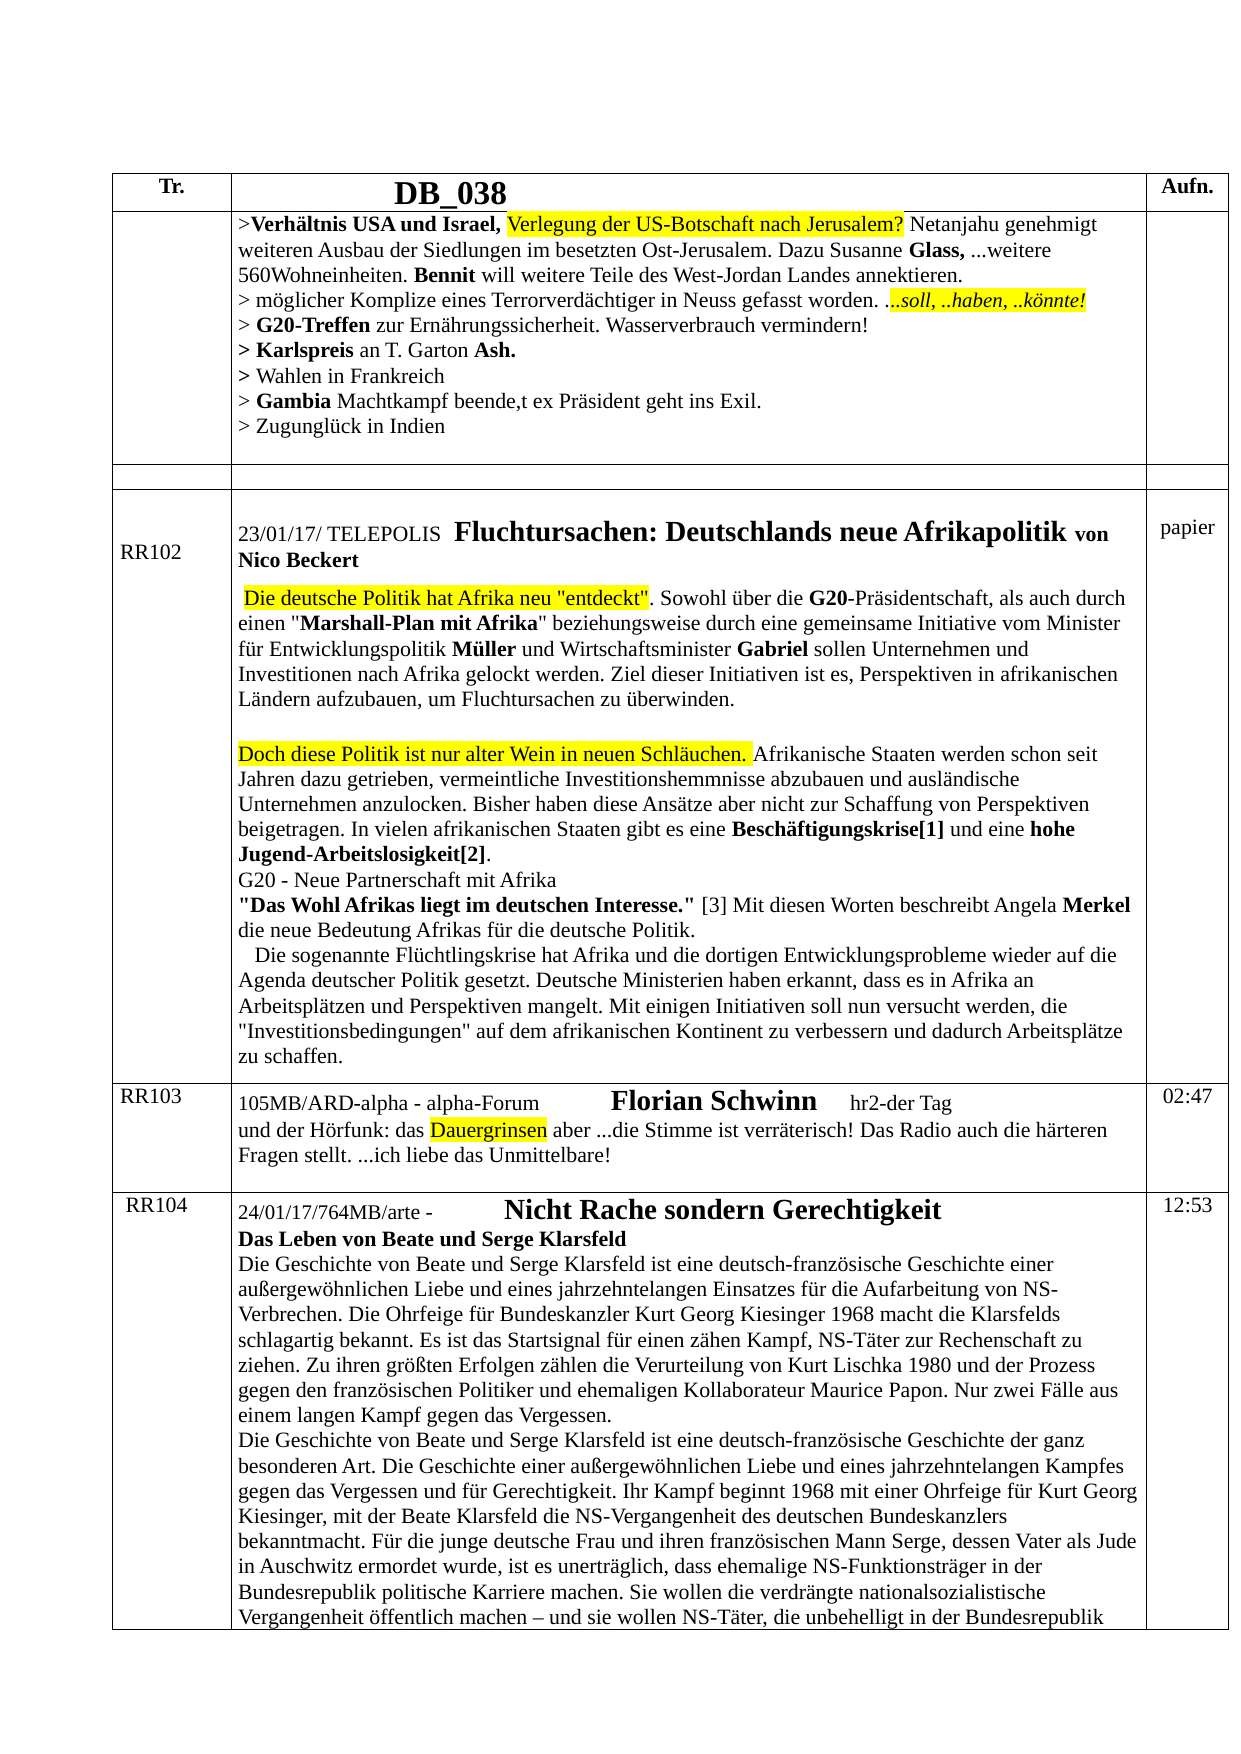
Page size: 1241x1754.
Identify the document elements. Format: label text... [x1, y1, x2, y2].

table_cell papier [1147, 490, 1228, 1083]
table_cell 12:53 [1147, 1193, 1228, 1629]
table_cell [113, 465, 231, 489]
table_cell RR103 [113, 1084, 231, 1192]
table_cell [232, 465, 1146, 489]
table_cell RR102 [113, 490, 231, 1083]
table_cell 24/01/17/764MB/arte - Nicht Rache sondern Gerechtigkeit Das Leben von Beate und Serge Klarsfeld Die Geschichte von Beate und Serge Klarsfeld ist eine deutsch-französische Geschichte einer außergewöhnlichen Liebe und eines jahrzehntelangen Einsatzes für die Aufarbeitung von NS-Verbrechen. Die Ohrfeige für Bundeskanzler Kurt Georg Kiesinger 1968 macht die Klarsfelds schlagartig bekannt. Es ist das Startsignal für einen zähen Kampf, NS-Täter zur Rechenschaft zu ziehen. Zu ihren größten Erfolgen zählen die Verurteilung von Kurt Lischka 1980 und der Prozess gegen den französischen Politiker und ehemaligen Kollaborateur Maurice Papon. Nur zwei Fälle aus einem langen Kampf gegen das Vergessen. Die Geschichte von Beate und Serge Klarsfeld ist eine deutsch-französische Geschichte der ganz besonderen Art. Die Geschichte einer außergewöhnlichen Liebe und eines jahrzehntelangen Kampfes gegen das Vergessen und für Gerechtigkeit. Ihr Kampf beginnt 1968 mit einer Ohrfeige für Kurt Georg Kiesinger, mit der Beate Klarsfeld die NS-Vergangenheit des deutschen Bundeskanzlers bekanntmacht. Für die junge deutsche Frau und ihren französischen Mann Serge, dessen Vater als Jude in Auschwitz ermordet wurde, ist es unerträglich, dass ehemalige NS-Funktionsträger in der Bundesrepublik politische Karriere machen. Sie wollen die verdrängte nationalsozialistische Vergangenheit öffentlich machen – und sie wollen NS-Täter, die unbehelligt in der Bundesrepublik [232, 1193, 1146, 1629]
table_cell [1147, 465, 1228, 489]
table_cell [1147, 212, 1228, 463]
table_header Tr. [113, 174, 231, 211]
table_cell RR104 [113, 1193, 231, 1629]
table_header Aufn. [1147, 174, 1228, 211]
table_cell 105MB/ARD-alpha - alpha-Forum Florian Schwinn hr2-der Tag und der Hörfunk: das Dauergrinsen aber ...die Stimme ist verräterisch! Das Radio auch die härteren Fragen stellt. ...ich liebe das Unmittelbare! [232, 1084, 1146, 1192]
table_cell 23/01/17/ TELEPOLIS Fluchtursachen: Deutschlands neue Afrikapolitik von Nico Beckert Die deutsche Politik hat Afrika neu "entdeckt". Sowohl über die G20-Präsidentschaft, als auch durch einen "Marshall-Plan mit Afrika" beziehungsweise durch eine gemeinsame Initiative vom Minister für Entwicklungspolitik Müller und Wirtschaftsminister Gabriel sollen Unternehmen und Investitionen nach Afrika gelockt werden. Ziel dieser Initiativen ist es, Perspektiven in afrikanischen Ländern aufzubauen, um Fluchtursachen zu überwinden. Doch diese Politik ist nur alter Wein in neuen Schläuchen. Afrikanische Staaten werden schon seit Jahren dazu getrieben, vermeintliche Investitionshemmnisse abzubauen und ausländische Unternehmen anzulocken. Bisher haben diese Ansätze aber nicht zur Schaffung von Perspektiven beigetragen. In vielen afrikanischen Staaten gibt es eine Beschäftigungskrise[1] und eine hohe Jugend-Arbeitslosigkeit[2]. G20 - Neue Partnerschaft mit Afrika "Das Wohl Afrikas liegt im deutschen Interesse." [3] Mit diesen Worten beschreibt Angela Merkel die neue Bedeutung Afrikas für die deutsche Politik. Die sogenannte Flüchtlingskrise hat Afrika und die dortigen Entwicklungsprobleme wieder auf die Agenda deutscher Politik gesetzt. Deutsche Ministerien haben erkannt, dass es in Afrika an Arbeitsplätzen und Perspektiven mangelt. Mit einigen Initiativen soll nun versucht werden, die "Investitionsbedingungen" auf dem afrikanischen Kontinent zu verbessern und dadurch Arbeitsplätze zu schaffen. [232, 490, 1146, 1083]
table_cell 02:47 [1147, 1084, 1228, 1192]
table_cell [113, 212, 231, 463]
table_cell >Verhältnis USA und Israel, Verlegung der US-Botschaft nach Jerusalem? Netanjahu genehmigt weiteren Ausbau der Siedlungen im besetzten Ost-Jerusalem. Dazu Susanne Glass, ...weitere 560Wohneinheiten. Bennit will weitere Teile des West-Jordan Landes annektieren. > möglicher Komplize eines Terrorverdächtiger in Neuss gefasst worden. ...soll, ..haben, ..könnte! > G20-Treffen zur Ernährungssicherheit. Wasserverbrauch vermindern! > Karlspreis an T. Garton Ash. > Wahlen in Frankreich > Gambia Machtkampf beende,t ex Präsident geht ins Exil. > Zugunglück in Indien [232, 212, 1146, 463]
table_header DB_038 [232, 174, 1146, 211]
